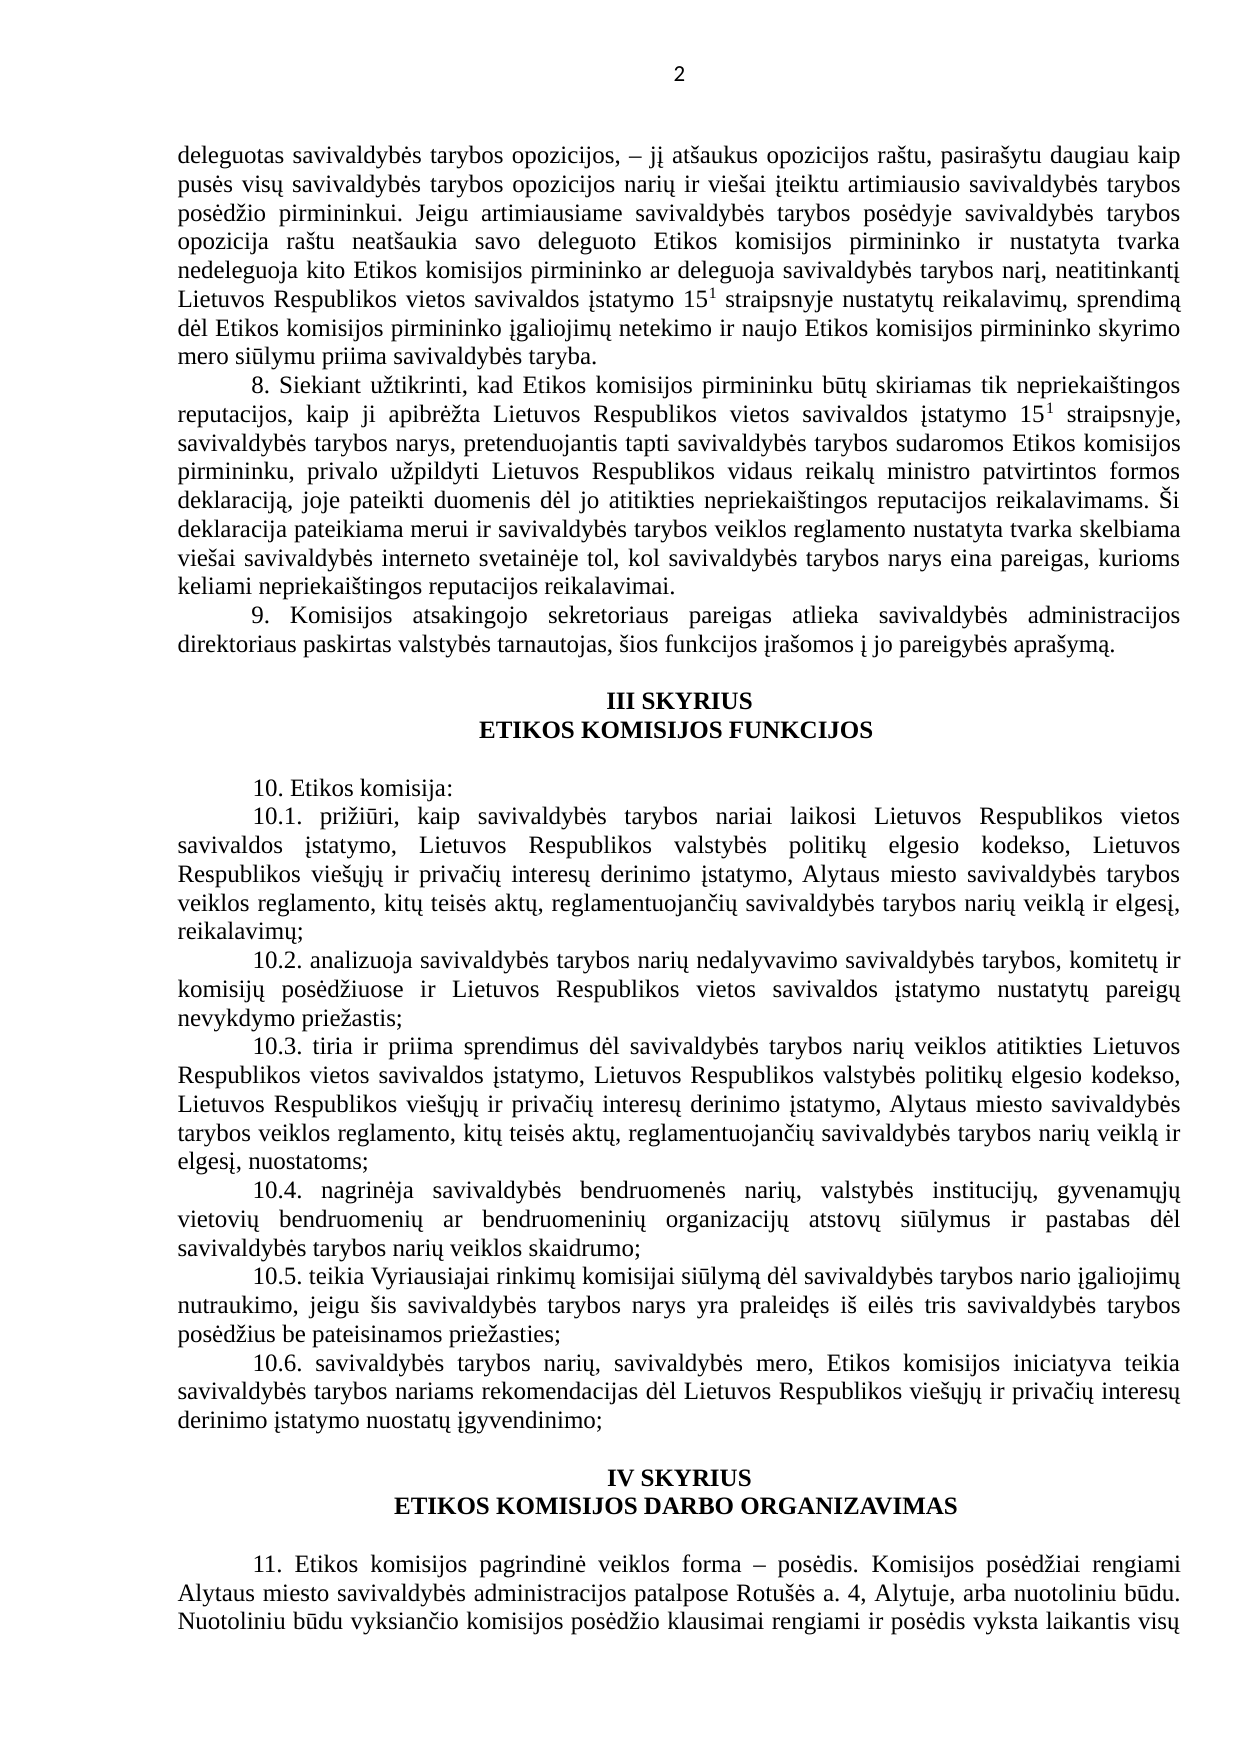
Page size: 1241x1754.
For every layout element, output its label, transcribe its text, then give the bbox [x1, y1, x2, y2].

text 10.3. tiria ir priima sprendimus dėl savivaldybės tarybos narių veiklos atitikties Lietuvos Respublikos vietos savivaldos įstatymo, Lietuvos Respublikos valstybės politikų elgesio kodekso, Lietuvos Respublikos viešųjų ir privačių interesų derinimo įstatymo, Alytaus miesto savivaldybės tarybos veiklos reglamento, kitų teisės aktų, reglamentuojančių savivaldybės tarybos narių veiklą ir elgesį, nuostatoms; [177, 1031, 1181, 1175]
text 10.5. teikia Vyriausiajai rinkimų komisijai siūlymą dėl savivaldybės tarybos nario įgaliojimų nutraukimo, jeigu šis savivaldybės tarybos narys yra praleidęs iš eilės tris savivaldybės tarybos posėdžius be pateisinamos priežasties; [177, 1261, 1181, 1348]
text 11. Etikos komisijos pagrindinė veiklos forma – posėdis. Komisijos posėdžiai rengiami Alytaus miesto savivaldybės administracijos patalpose Rotušės a. 4, Alytuje, arba nuotoliniu būdu. Nuotoliniu būdu vyksiančio komisijos posėdžio klausimai rengiami ir posėdis vyksta laikantis visų [177, 1549, 1181, 1635]
text 10.1. prižiūri, kaip savivaldybės tarybos nariai laikosi Lietuvos Respublikos vietos savivaldos įstatymo, Lietuvos Respublikos valstybės politikų elgesio kodekso, Lietuvos Respublikos viešųjų ir privačių interesų derinimo įstatymo, Alytaus miesto savivaldybės tarybos veiklos reglamento, kitų teisės aktų, reglamentuojančių savivaldybės tarybos narių veiklą ir elgesį, reikalavimų; [177, 801, 1181, 945]
text ETIKOS KOMISIJOS DARBO ORGANIZAVIMAS [177, 1491, 1181, 1520]
text III SKYRIUS [177, 686, 1181, 715]
text 9. Komisijos atsakingojo sekretoriaus pareigas atlieka savivaldybės administracijos direktoriaus paskirtas valstybės tarnautojas, šios funkcijos įrašomos į jo pareigybės aprašymą. [177, 600, 1181, 658]
text 10. Etikos komisija: [177, 773, 1181, 801]
text IV SKYRIUS [177, 1463, 1181, 1491]
text 10.6. savivaldybės tarybos narių, savivaldybės mero, Etikos komisijos iniciatyva teikia savivaldybės tarybos nariams rekomendacijas dėl Lietuvos Respublikos viešųjų ir privačių interesų derinimo įstatymo nuostatų įgyvendinimo; [177, 1348, 1181, 1434]
text ETIKOS KOMISIJOS FUNKCIJOS [177, 715, 1181, 744]
text deleguotas savivaldybės tarybos opozicijos, – jį atšaukus opozicijos raštu, pasirašytu daugiau kaip pusės visų savivaldybės tarybos opozicijos narių ir viešai įteiktu artimiausio savivaldybės tarybos posėdžio pirmininkui. Jeigu artimiausiame savivaldybės tarybos posėdyje savivaldybės tarybos opozicija raštu neatšaukia savo deleguoto Etikos komisijos pirmininko ir nustatyta tvarka nedeleguoja kito Etikos komisijos pirmininko ar deleguoja savivaldybės tarybos narį, neatitinkantį Lietuvos Respublikos vietos savivaldos įstatymo 151 straipsnyje nustatytų reikalavimų, sprendimą dėl Etikos komisijos pirmininko įgaliojimų netekimo ir naujo Etikos komisijos pirmininko skyrimo mero siūlymu priima savivaldybės taryba. [177, 140, 1181, 370]
text 10.4. nagrinėja savivaldybės bendruomenės narių, valstybės institucijų, gyvenamųjų vietovių bendruomenių ar bendruomeninių organizacijų atstovų siūlymus ir pastabas dėl savivaldybės tarybos narių veiklos skaidrumo; [177, 1175, 1181, 1261]
text 10.2. analizuoja savivaldybės tarybos narių nedalyvavimo savivaldybės tarybos, komitetų ir komisijų posėdžiuose ir Lietuvos Respublikos vietos savivaldos įstatymo nustatytų pareigų nevykdymo priežastis; [177, 945, 1181, 1031]
text 8. Siekiant užtikrinti, kad Etikos komisijos pirmininku būtų skiriamas tik nepriekaištingos reputacijos, kaip ji apibrėžta Lietuvos Respublikos vietos savivaldos įstatymo 151 straipsnyje, savivaldybės tarybos narys, pretenduojantis tapti savivaldybės tarybos sudaromos Etikos komisijos pirmininku, privalo užpildyti Lietuvos Respublikos vidaus reikalų ministro patvirtintos formos deklaraciją, joje pateikti duomenis dėl jo atitikties nepriekaištingos reputacijos reikalavimams. Ši deklaracija pateikiama merui ir savivaldybės tarybos veiklos reglamento nustatyta tvarka skelbiama viešai savivaldybės interneto svetainėje tol, kol savivaldybės tarybos narys eina pareigas, kurioms keliami nepriekaištingos reputacijos reikalavimai. [177, 370, 1181, 600]
